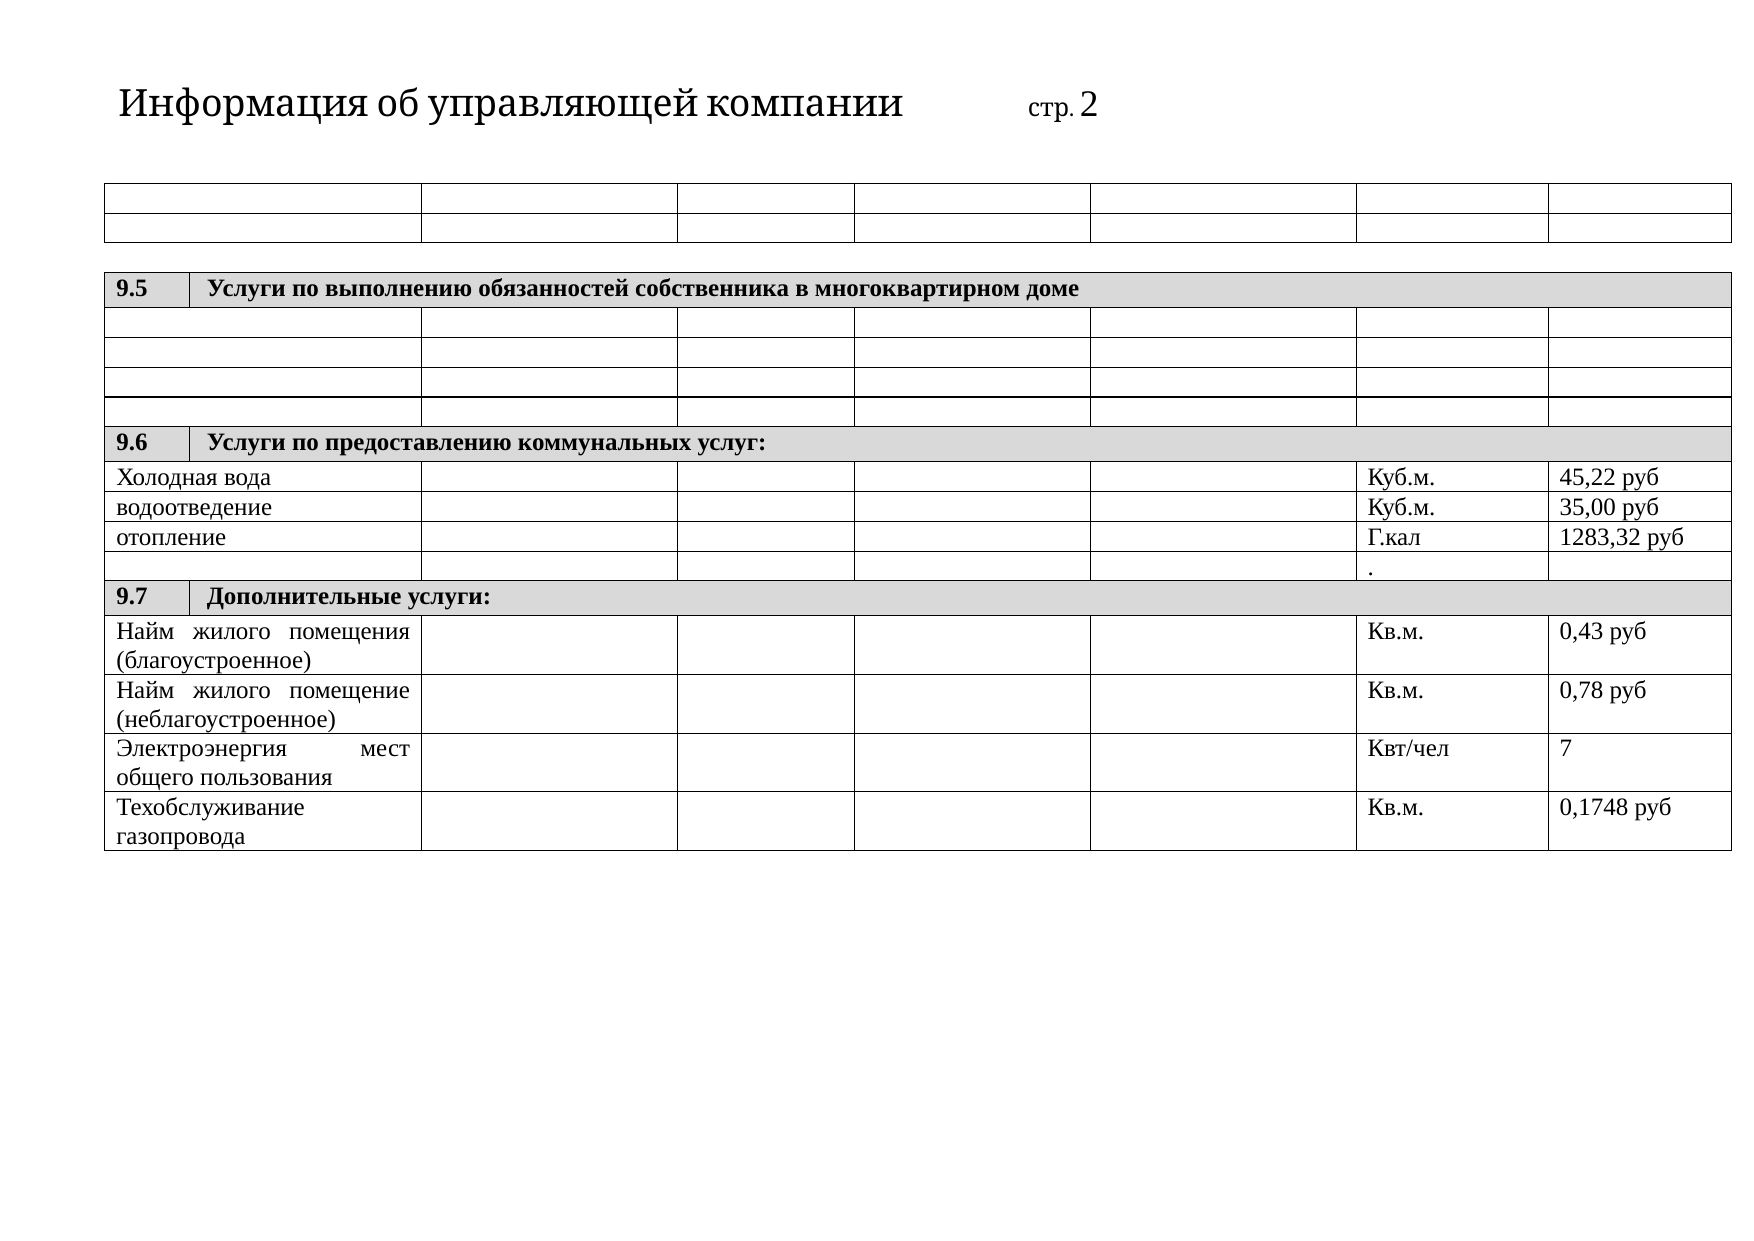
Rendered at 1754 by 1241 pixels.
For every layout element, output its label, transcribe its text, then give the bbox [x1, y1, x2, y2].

table_cell [1091, 734, 1356, 791]
table_cell Найм жилого помещение (неблагоустроенное) [105, 675, 421, 732]
table_cell [855, 368, 1090, 396]
table_cell [422, 214, 677, 242]
table_cell [105, 368, 421, 396]
table_cell [678, 184, 854, 212]
table_cell Электроэнергия мест общего пользования [105, 734, 421, 791]
table_cell [678, 368, 854, 396]
table_header Услуги по выполнению обязанностей собственника в многоквартирном доме [190, 273, 1731, 307]
table_cell [105, 398, 421, 426]
table_cell [1091, 552, 1356, 580]
table_cell [422, 462, 677, 491]
table_cell [422, 552, 677, 580]
table_cell 0,43 руб [1549, 616, 1731, 674]
table_cell [1091, 184, 1356, 212]
table_cell Техобслуживание газопровода [105, 792, 421, 849]
table_cell [422, 368, 677, 396]
table_cell водоотведение [105, 492, 421, 521]
table_cell [678, 552, 854, 580]
table_cell Кв.м. [1357, 616, 1548, 674]
table_cell [422, 184, 677, 212]
table_cell [105, 214, 421, 242]
table_cell Услуги по предоставлению коммунальных услуг: [190, 427, 1731, 461]
table_cell [855, 184, 1090, 212]
table_cell [105, 338, 421, 367]
table_cell [1357, 214, 1548, 242]
table_cell [1091, 338, 1356, 367]
table_cell [1357, 398, 1548, 426]
table_cell [422, 308, 677, 337]
table_cell Г.кал [1357, 522, 1548, 551]
table_cell . [1357, 552, 1548, 580]
table_cell [1091, 398, 1356, 426]
table_cell Кв.м. [1357, 675, 1548, 732]
table_cell [1357, 308, 1548, 337]
table_cell [855, 492, 1090, 521]
table_cell 1283,32 руб [1549, 522, 1731, 551]
table_cell [1549, 214, 1731, 242]
table_cell [1549, 308, 1731, 337]
table_cell [1091, 675, 1356, 732]
table_cell [678, 675, 854, 732]
table_cell [105, 308, 421, 337]
table_cell Холодная вода [105, 462, 421, 491]
table_cell [1549, 398, 1731, 426]
table_cell 9.6 [105, 427, 189, 461]
table_cell [422, 522, 677, 551]
table_cell Кв.м. [1357, 792, 1548, 849]
table_cell [422, 734, 677, 791]
table_cell [1357, 368, 1548, 396]
table_cell отопление [105, 522, 421, 551]
table_cell [105, 552, 421, 580]
table_cell [422, 338, 677, 367]
table_cell [1091, 214, 1356, 242]
table_cell [105, 184, 421, 212]
table_cell [678, 308, 854, 337]
table_cell [678, 492, 854, 521]
table_cell [1091, 462, 1356, 491]
table_cell [855, 792, 1090, 849]
table_cell [422, 398, 677, 426]
table_cell [855, 734, 1090, 791]
table_cell [855, 308, 1090, 337]
table_cell [422, 792, 677, 849]
table_cell Куб.м. [1357, 462, 1548, 491]
table_cell [678, 616, 854, 674]
table_cell 0,78 руб [1549, 675, 1731, 732]
table_cell [1091, 616, 1356, 674]
table_header 9.5 [105, 273, 189, 307]
table_cell [678, 734, 854, 791]
table_cell [1357, 184, 1548, 212]
table_cell 35,00 руб [1549, 492, 1731, 521]
table_cell Дополнительные услуги: [190, 581, 1731, 615]
table_cell [422, 675, 677, 732]
table_cell [855, 675, 1090, 732]
table_cell [422, 492, 677, 521]
table_cell [678, 792, 854, 849]
table_cell 45,22 руб [1549, 462, 1731, 491]
table_cell Найм жилого помещения (благоустроенное) [105, 616, 421, 674]
table_cell [855, 522, 1090, 551]
table_cell [855, 552, 1090, 580]
table_cell Куб.м. [1357, 492, 1548, 521]
table_cell [855, 398, 1090, 426]
table_cell 9.7 [105, 581, 189, 615]
table_cell [1549, 552, 1731, 580]
table_cell [678, 522, 854, 551]
table_cell [678, 338, 854, 367]
table_cell [1091, 308, 1356, 337]
table_cell [1091, 368, 1356, 396]
table_cell [855, 214, 1090, 242]
table_cell [1549, 184, 1731, 212]
table_cell [1549, 338, 1731, 367]
table_cell 0,1748 руб [1549, 792, 1731, 849]
table_cell [855, 616, 1090, 674]
table_cell [855, 462, 1090, 491]
table_cell [1091, 492, 1356, 521]
table_cell [1091, 522, 1356, 551]
table_cell [1357, 338, 1548, 367]
table_cell [855, 338, 1090, 367]
table_cell 7 [1549, 734, 1731, 791]
table_cell [678, 398, 854, 426]
table_cell [678, 462, 854, 491]
table_cell [678, 214, 854, 242]
table_cell [1091, 792, 1356, 849]
table_cell [1549, 368, 1731, 396]
table_cell [422, 616, 677, 674]
table_cell Квт/чел [1357, 734, 1548, 791]
